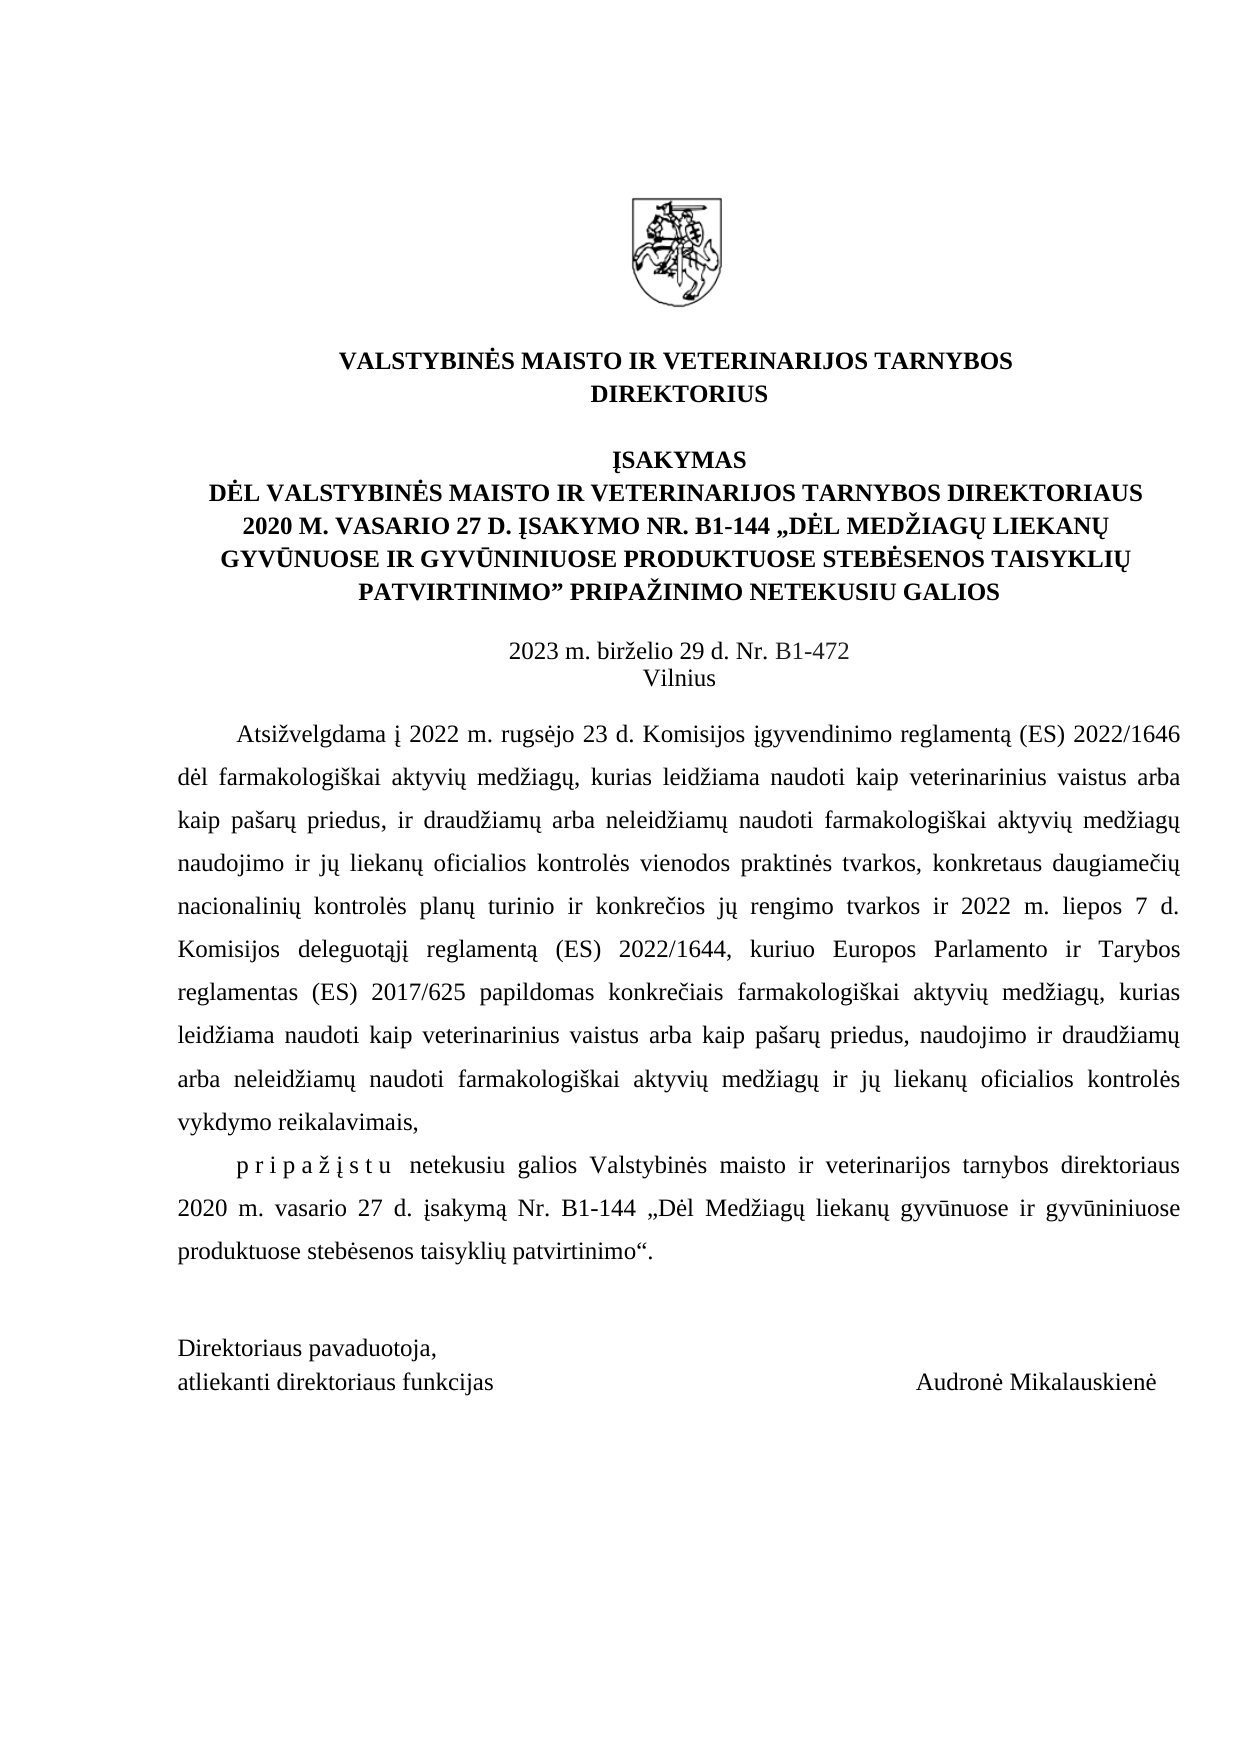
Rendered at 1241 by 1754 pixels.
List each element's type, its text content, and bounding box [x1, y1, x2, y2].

text DĖL VALSTYBINĖS MAISTO IR VETERINARIJOS TARNYBOS DIREKTORIAUS [177, 478, 1181, 507]
text GYVŪNUOSE IR GYVŪNINIUOSE PRODUKTUOSE STEBĖSENOS TAISYKLIŲ [177, 544, 1181, 573]
text ĮSAKYMAS [177, 445, 1181, 474]
text VALSTYBINĖS MAISTO IR VETERINARIJOS TARNYBOS [177, 346, 1181, 375]
text PATVIRTINIMO” PRIPAŽINIMO NETEKUSIU GALIOS [177, 577, 1181, 606]
text DIREKTORIUS [177, 379, 1181, 408]
text Vilnius [177, 664, 1181, 692]
text pripažįstu netekusiu galios Valstybinės maisto ir veterinarijos tarnybos direktoriaus 2020 m. vasario 27 d. įsakymą Nr. B1-144 „Dėl Medžiagų liekanų gyvūnuose ir gyvūniniuose produktuose stebėsenos taisyklių patvirtinimo“. [177, 1150, 1181, 1265]
text Atsižvelgdama į 2022 m. rugsėjo 23 d. Komisijos įgyvendinimo reglamentą (ES) 2022/1646 dėl farmakologiškai aktyvių medžiagų, kurias leidžiama naudoti kaip veterinarinius vaistus arba kaip pašarų priedus, ir draudžiamų arba neleidžiamų naudoti farmakologiškai aktyvių medžiagų naudojimo ir jų liekanų oficialios kontrolės vienodos praktinės tvarkos, konkretaus daugiamečių nacionalinių kontrolės planų turinio ir konkrečios jų rengimo tvarkos ir 2022 m. liepos 7 d. Komisijos deleguotąjį reglamentą (ES) 2022/1644, kuriuo Europos Parlamento ir Tarybos reglamentas (ES) 2017/625 papildomas konkrečiais farmakologiškai aktyvių medžiagų, kurias leidžiama naudoti kaip veterinarinius vaistus arba kaip pašarų priedus, naudojimo ir draudžiamų arba neleidžiamų naudoti farmakologiškai aktyvių medžiagų ir jų liekanų oficialios kontrolės vykdymo reikalavimais, [177, 719, 1181, 1136]
text Direktoriaus pavaduotoja, [177, 1333, 1181, 1362]
text atliekanti direktoriaus funkcijas Audronė Mikalauskienė [177, 1367, 1181, 1395]
text 2020 M. VASARIO 27 D. ĮSAKYMO NR. B1-144 „DĖL MEDŽIAGŲ LIEKANŲ [177, 511, 1181, 540]
text 2023 m. birželio 29 d. Nr. B1-472 [177, 637, 1181, 664]
